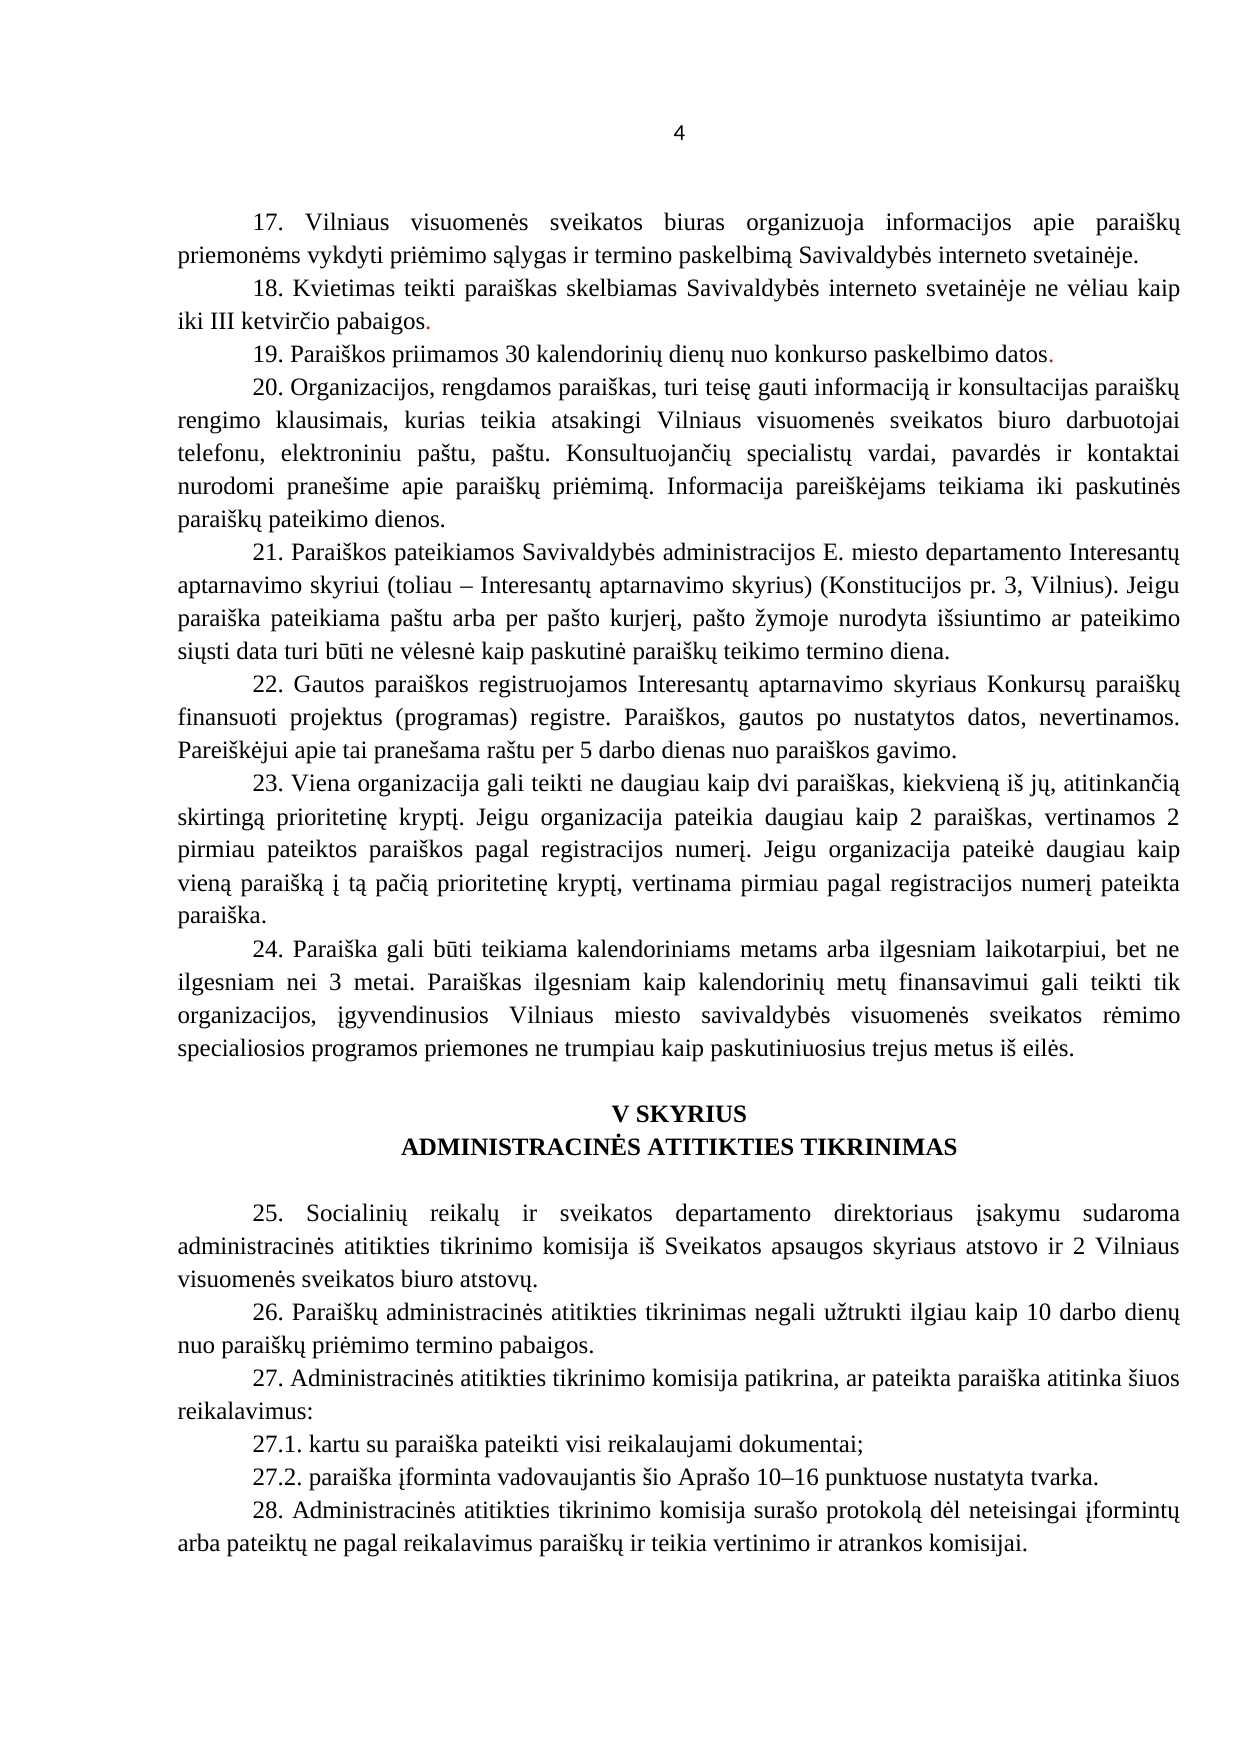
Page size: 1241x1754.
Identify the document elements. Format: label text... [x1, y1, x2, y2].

text 21. Paraiškos pateikiamos Savivaldybės administracijos E. miesto departamento Interesantų aptarnavimo skyriui (toliau – Interesantų aptarnavimo skyrius) (Konstitucijos pr. 3, Vilnius). Jeigu paraiška pateikiama paštu arba per pašto kurjerį, pašto žymoje nurodyta išsiuntimo ar pateikimo siųsti data turi būti ne vėlesnė kaip paskutinė paraiškų teikimo termino diena. [177, 537, 1181, 665]
text 25. Socialinių reikalų ir sveikatos departamento direktoriaus įsakymu sudaroma administracinės atitikties tikrinimo komisija iš Sveikatos apsaugos skyriaus atstovo ir 2 Vilniaus visuomenės sveikatos biuro atstovų. [177, 1198, 1181, 1293]
text 24. Paraiška gali būti teikiama kalendoriniams metams arba ilgesniam laikotarpiui, bet ne ilgesniam nei 3 metai. Paraiškas ilgesniam kaip kalendorinių metų finansavimui gali teikti tik organizacijos, įgyvendinusios Vilniaus miesto savivaldybės visuomenės sveikatos rėmimo specialiosios programos priemones ne trumpiau kaip paskutiniuosius trejus metus iš eilės. [177, 934, 1181, 1061]
text V SKYRIUS [177, 1099, 1181, 1127]
text 27. Administracinės atitikties tikrinimo komisija patikrina, ar pateikta paraiška atitinka šiuos reikalavimus: [177, 1363, 1181, 1425]
text 17. Vilniaus visuomenės sveikatos biuras organizuoja informacijos apie paraiškų priemonėms vykdyti priėmimo sąlygas ir termino paskelbimą Savivaldybės interneto svetainėje. [177, 207, 1181, 269]
text 22. Gautos paraiškos registruojamos Interesantų aptarnavimo skyriaus Konkursų paraiškų finansuoti projektus (programas) registre. Paraiškos, gautos po nustatytos datos, nevertinamos. Pareiškėjui apie tai pranešama raštu per 5 darbo dienas nuo paraiškos gavimo. [177, 669, 1181, 764]
text 23. Viena organizacija gali teikti ne daugiau kaip dvi paraiškas, kiekvieną iš jų, atitinkančią skirtingą prioritetinę kryptį. Jeigu organizacija pateikia daugiau kaip 2 paraiškas, vertinamos 2 pirmiau pateiktos paraiškos pagal registracijos numerį. Jeigu organizacija pateikė daugiau kaip vieną paraišką į tą pačią prioritetinę kryptį, vertinama pirmiau pagal registracijos numerį pateikta paraiška. [177, 768, 1181, 929]
text 26. Paraiškų administracinės atitikties tikrinimas negali užtrukti ilgiau kaip 10 darbo dienų nuo paraiškų priėmimo termino pabaigos. [177, 1297, 1181, 1359]
text 20. Organizacijos, rengdamos paraiškas, turi teisę gauti informaciją ir konsultacijas paraiškų rengimo klausimais, kurias teikia atsakingi Vilniaus visuomenės sveikatos biuro darbuotojai telefonu, elektroniniu paštu, paštu. Konsultuojančių specialistų vardai, pavardės ir kontaktai nurodomi pranešime apie paraiškų priėmimą. Informacija pareiškėjams teikiama iki paskutinės paraiškų pateikimo dienos. [177, 372, 1181, 533]
text 19. Paraiškos priimamos 30 kalendorinių dienų nuo konkurso paskelbimo datos. [177, 339, 1181, 368]
text ADMINISTRACINĖS ATITIKTIES TIKRINIMAS [177, 1132, 1181, 1161]
text 27.2. paraiška įforminta vadovaujantis šio Aprašo 10–16 punktuose nustatyta tvarka. [177, 1462, 1181, 1491]
text 18. Kvietimas teikti paraiškas skelbiamas Savivaldybės interneto svetainėje ne vėliau kaip iki III ketvirčio pabaigos. [177, 273, 1181, 335]
text 27.1. kartu su paraiška pateikti visi reikalaujami dokumentai; [177, 1429, 1181, 1458]
text 28. Administracinės atitikties tikrinimo komisija surašo protokolą dėl neteisingai įformintų arba pateiktų ne pagal reikalavimus paraiškų ir teikia vertinimo ir atrankos komisijai. [177, 1495, 1181, 1557]
